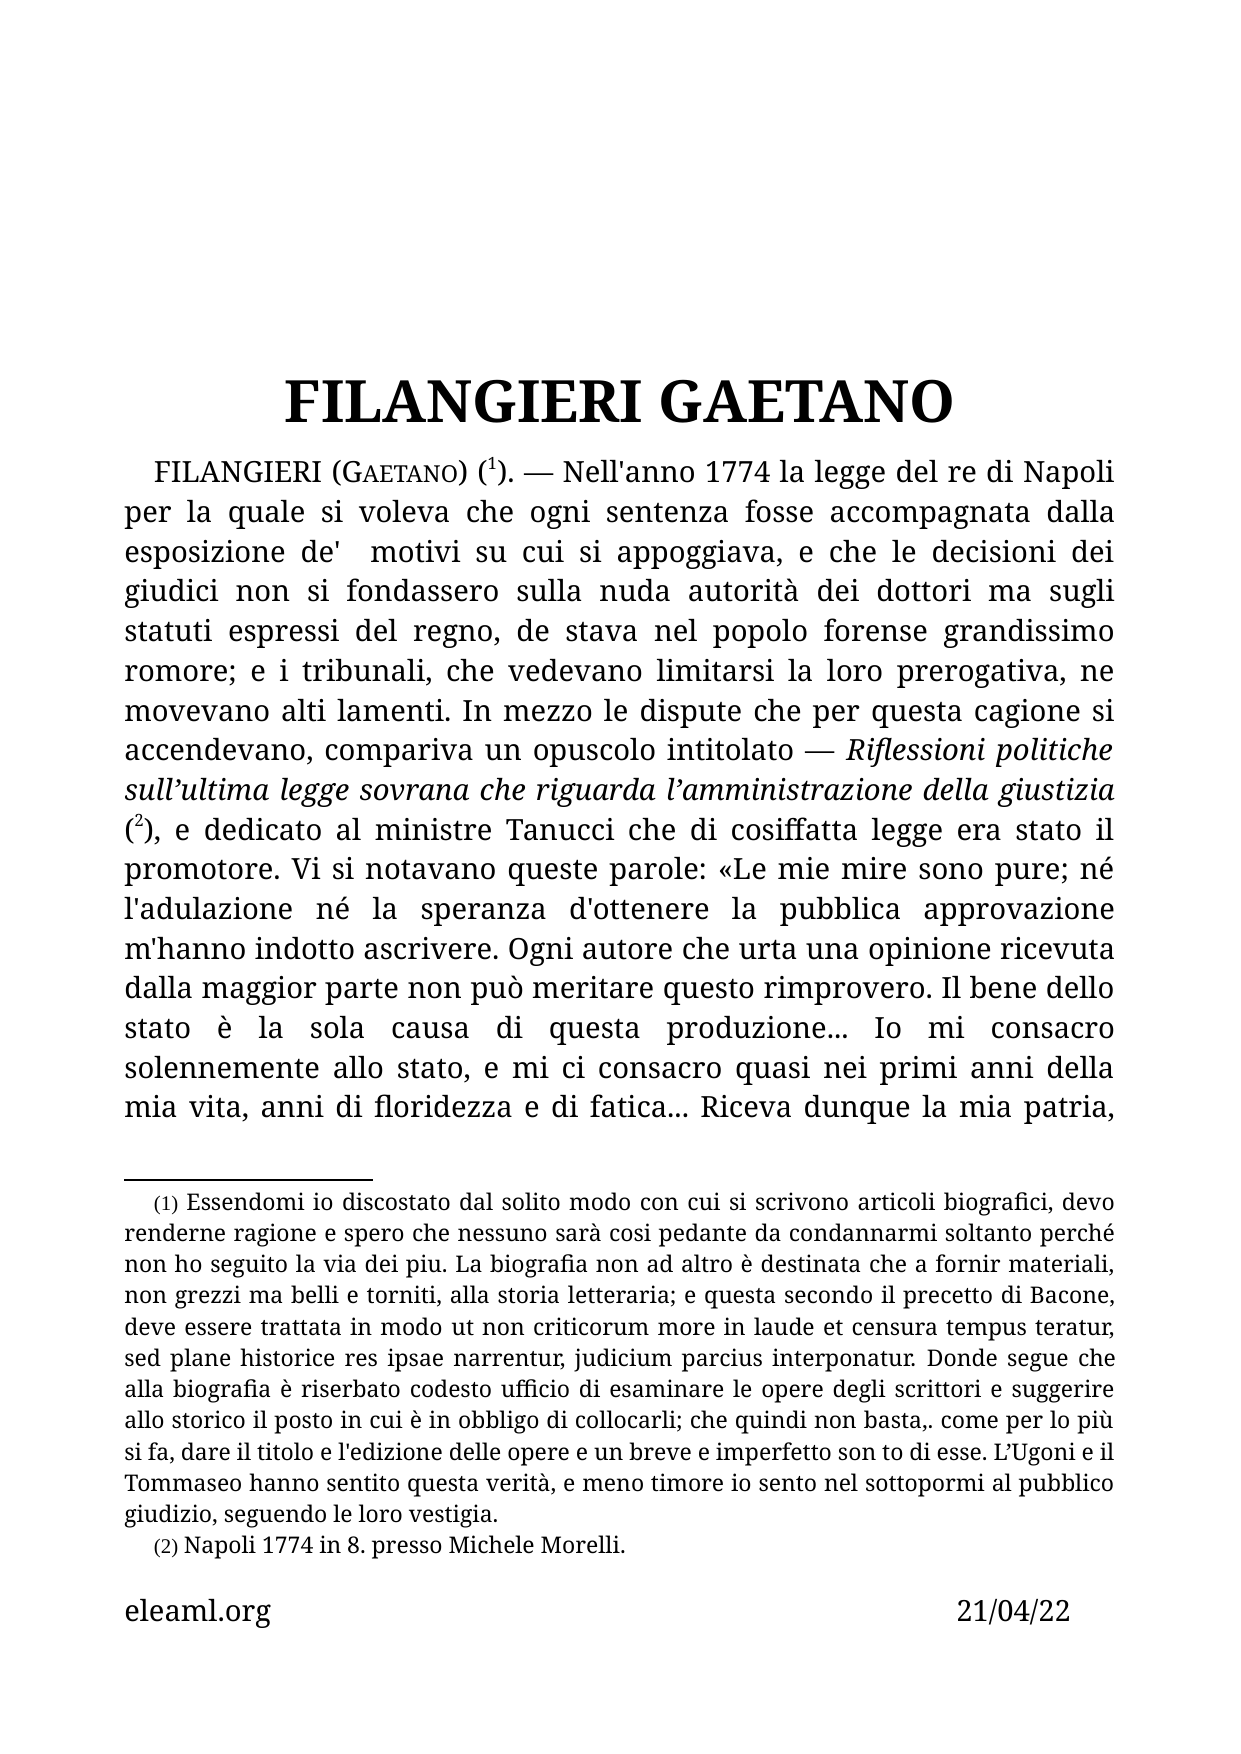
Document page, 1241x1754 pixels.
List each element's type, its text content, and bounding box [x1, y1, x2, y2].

text Napoli 1774 in 8. presso Michele Morelli. [124, 1529, 1116, 1561]
text FILANGIERI (Gaetano) (). — Nell'anno 1774 la legge del re di Napoli per la quale si voleva che ogni sentenza fosse accompagnata dalla esposizione de' motivi su cui si appoggiava, e che le decisioni dei giudici non si fondassero sulla nuda autorità dei dottori ma sugli statuti espressi del regno, de stava nel popolo forense grandissimo romore; e i tribunali, che vedevano limitarsi la loro prerogativa, ne movevano alti lamenti. In mezzo le dispute che per questa cagione si accendevano, compariva un opuscolo intitolato — Riflessioni politiche sull’ultima legge sovrana che riguarda l’amministrazione della giustizia (), e dedicato al ministre Tanucci che di cosiffatta legge era stato il promotore. Vi si notavano queste parole: «Le mie mire sono pure; né l'adulazione né la speranza d'ottenere la pubblica approvazione m'hanno indotto ascrivere. Ogni autore che urta una opinione ricevuta dalla maggior parte non può meritare questo rimprovero. Il bene dello stato è la sola causa di questa produzione... Io mi consacro solennemente allo stato, e mi ci consacro quasi nei primi anni della mia vita, anni di floridezza e di fatica... Riceva dunque la mia patria, [124, 452, 1116, 1126]
text Essendomi io discostato dal solito modo con cui si scrivono articoli biografici, devo renderne ragione e spero che nessuno sarà cosi pedante da condannarmi soltanto perché non ho seguito la via dei piu. La biografia non ad altro è destinata che a fornir materiali, non grezzi ma belli e torniti, alla storia letteraria; e questa secondo il precetto di Bacone, deve essere trattata in modo ut non criticorum more in laude et censura tempus teratur, sed plane historice res ipsae narrentur, judicium parcius interponatur. Donde segue che alla biografia è riserbato codesto ufficio di esaminare le opere degli scrittori e suggerire allo storico il posto in cui è in obbligo di collocarli; che quindi non basta,. come per lo più si fa, dare il titolo e l'edizione delle opere e un breve e imperfetto son to di esse. L’Ugoni e il Tommaseo hanno sentito questa verità, e meno timore io sento nel sottopormi al pubblico giudizio, seguendo le loro vestigia. [124, 1186, 1116, 1529]
subtitle FILANGIERI GAETANO [124, 360, 1116, 440]
